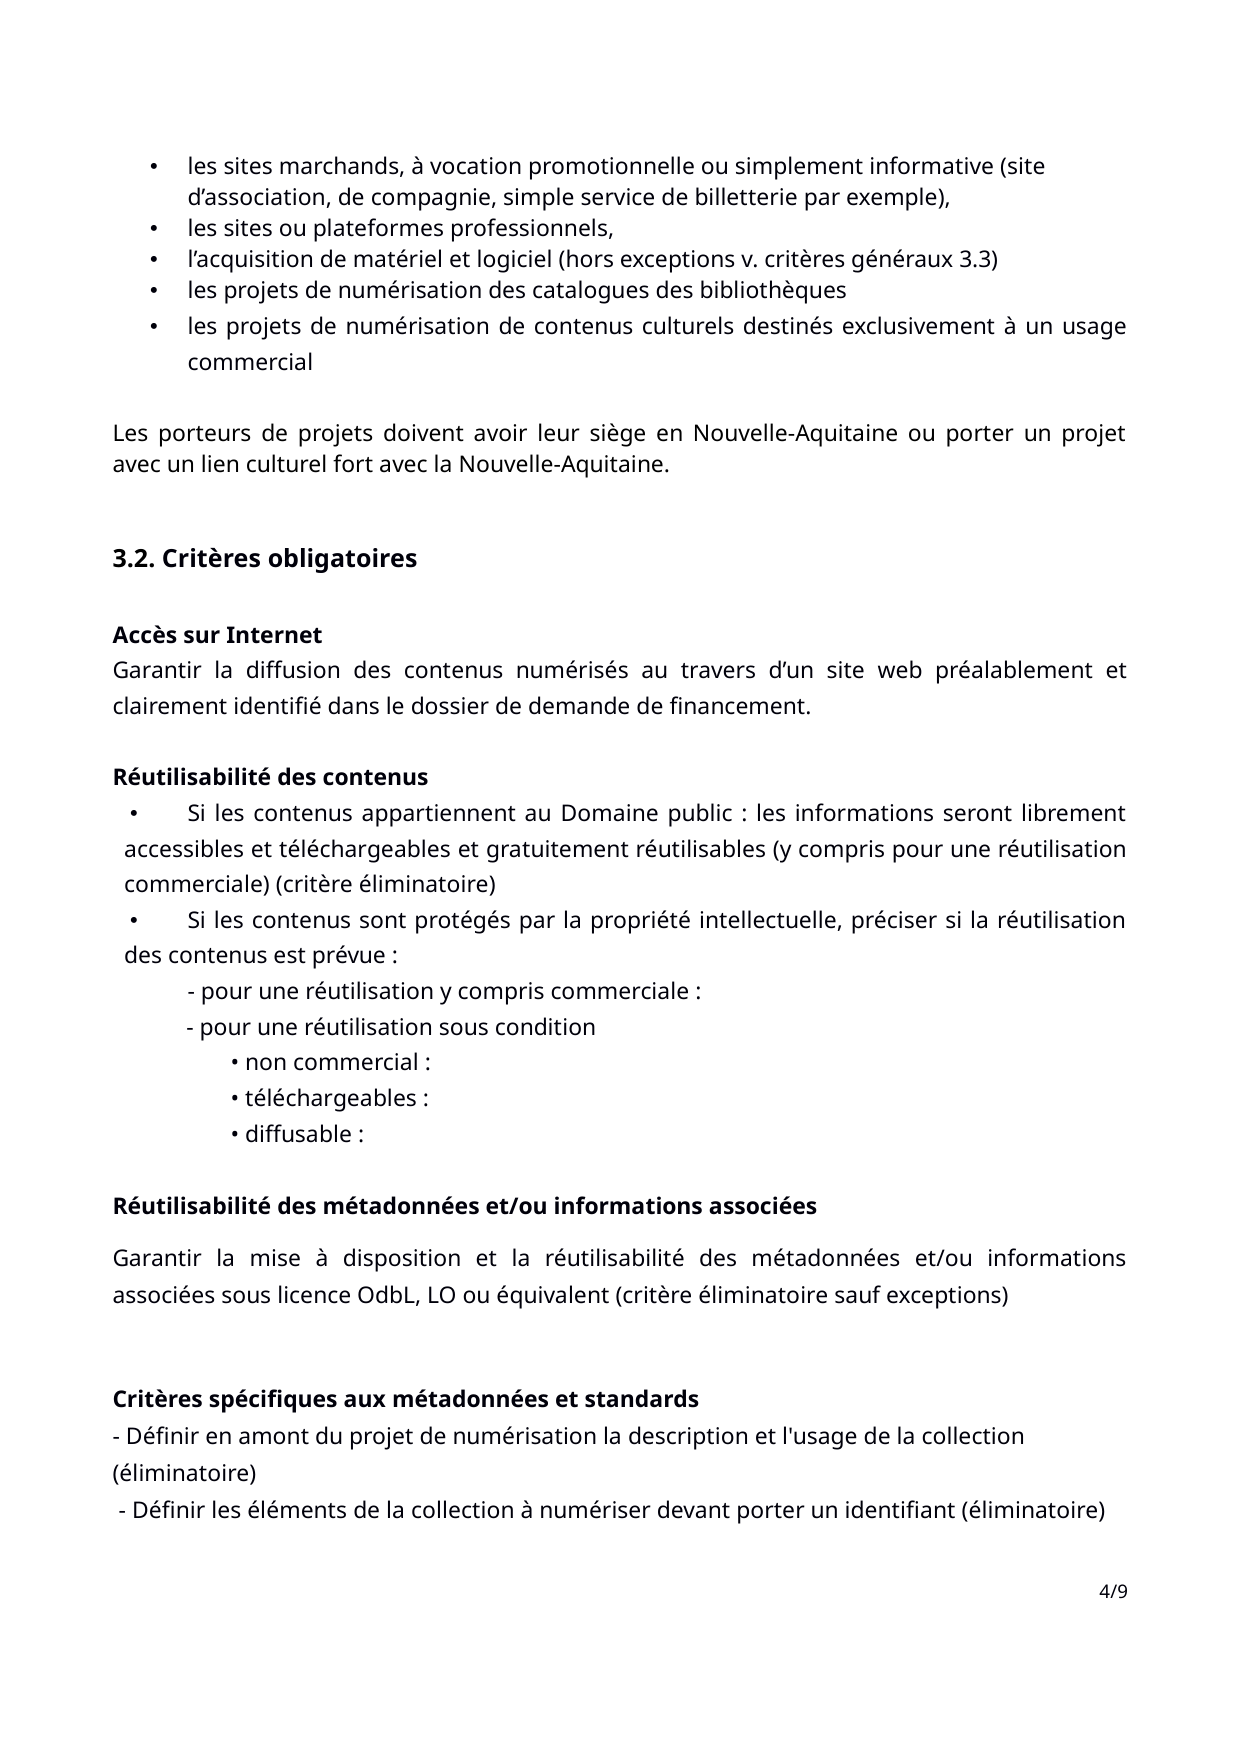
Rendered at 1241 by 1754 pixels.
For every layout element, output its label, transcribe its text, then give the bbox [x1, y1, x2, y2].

text 3.2. Critères obligatoires [112, 541, 1128, 575]
text Critères spécifiques aux métadonnées et standards - Définir en amont du projet de numérisation la description et l'usage de la collection (éliminatoire) - Définir les éléments de la collection à numériser devant porter un identifiant (éliminatoire) [112, 1383, 1128, 1525]
text - pour une réutilisation sous condition [112, 1011, 1128, 1042]
list les sites ou plateformes professionnels, [150, 212, 1128, 243]
list les projets de numérisation de contenus culturels destinés exclusivement à un usage commercial [150, 310, 1128, 376]
text Réutilisabilité des contenus [112, 761, 1128, 792]
text • téléchargeables : [230, 1082, 1128, 1113]
list Si les contenus sont protégés par la propriété intellectuelle, préciser si la réutilisation des contenus est prévue : [124, 904, 1128, 970]
list - pour une réutilisation y compris commerciale : [150, 975, 1128, 1006]
list l’acquisition de matériel et logiciel (hors exceptions v. critères généraux 3.3) [150, 243, 1128, 274]
list les sites marchands, à vocation promotionnelle ou simplement informative (site d’association, de compagnie, simple service de billetterie par exemple), [150, 150, 1128, 212]
list Si les contenus appartiennent au Domaine public : les informations seront librement accessibles et téléchargeables et gratuitement réutilisables (y compris pour une réutilisation commerciale) (critère éliminatoire) [124, 797, 1128, 899]
list les projets de numérisation des catalogues des bibliothèques [150, 274, 1128, 305]
text Réutilisabilité des métadonnées et/ou informations associées [112, 1153, 1128, 1221]
text Les porteurs de projets doivent avoir leur siège en Nouvelle-Aquitaine ou porter un projet avec un lien culturel fort avec la Nouvelle-Aquitaine. [112, 417, 1128, 479]
text Garantir la mise à disposition et la réutilisabilité des métadonnées et/ou informations associées sous licence OdbL, LO ou équivalent (critère éliminatoire sauf exceptions) [112, 1242, 1128, 1310]
text • diffusable : [230, 1117, 1128, 1148]
text • non commercial : [230, 1046, 1128, 1077]
text Garantir la diffusion des contenus numérisés au travers d’un site web préalablement et clairement identifié dans le dossier de demande de financement. [112, 654, 1128, 721]
text Accès sur Internet [112, 619, 1128, 650]
